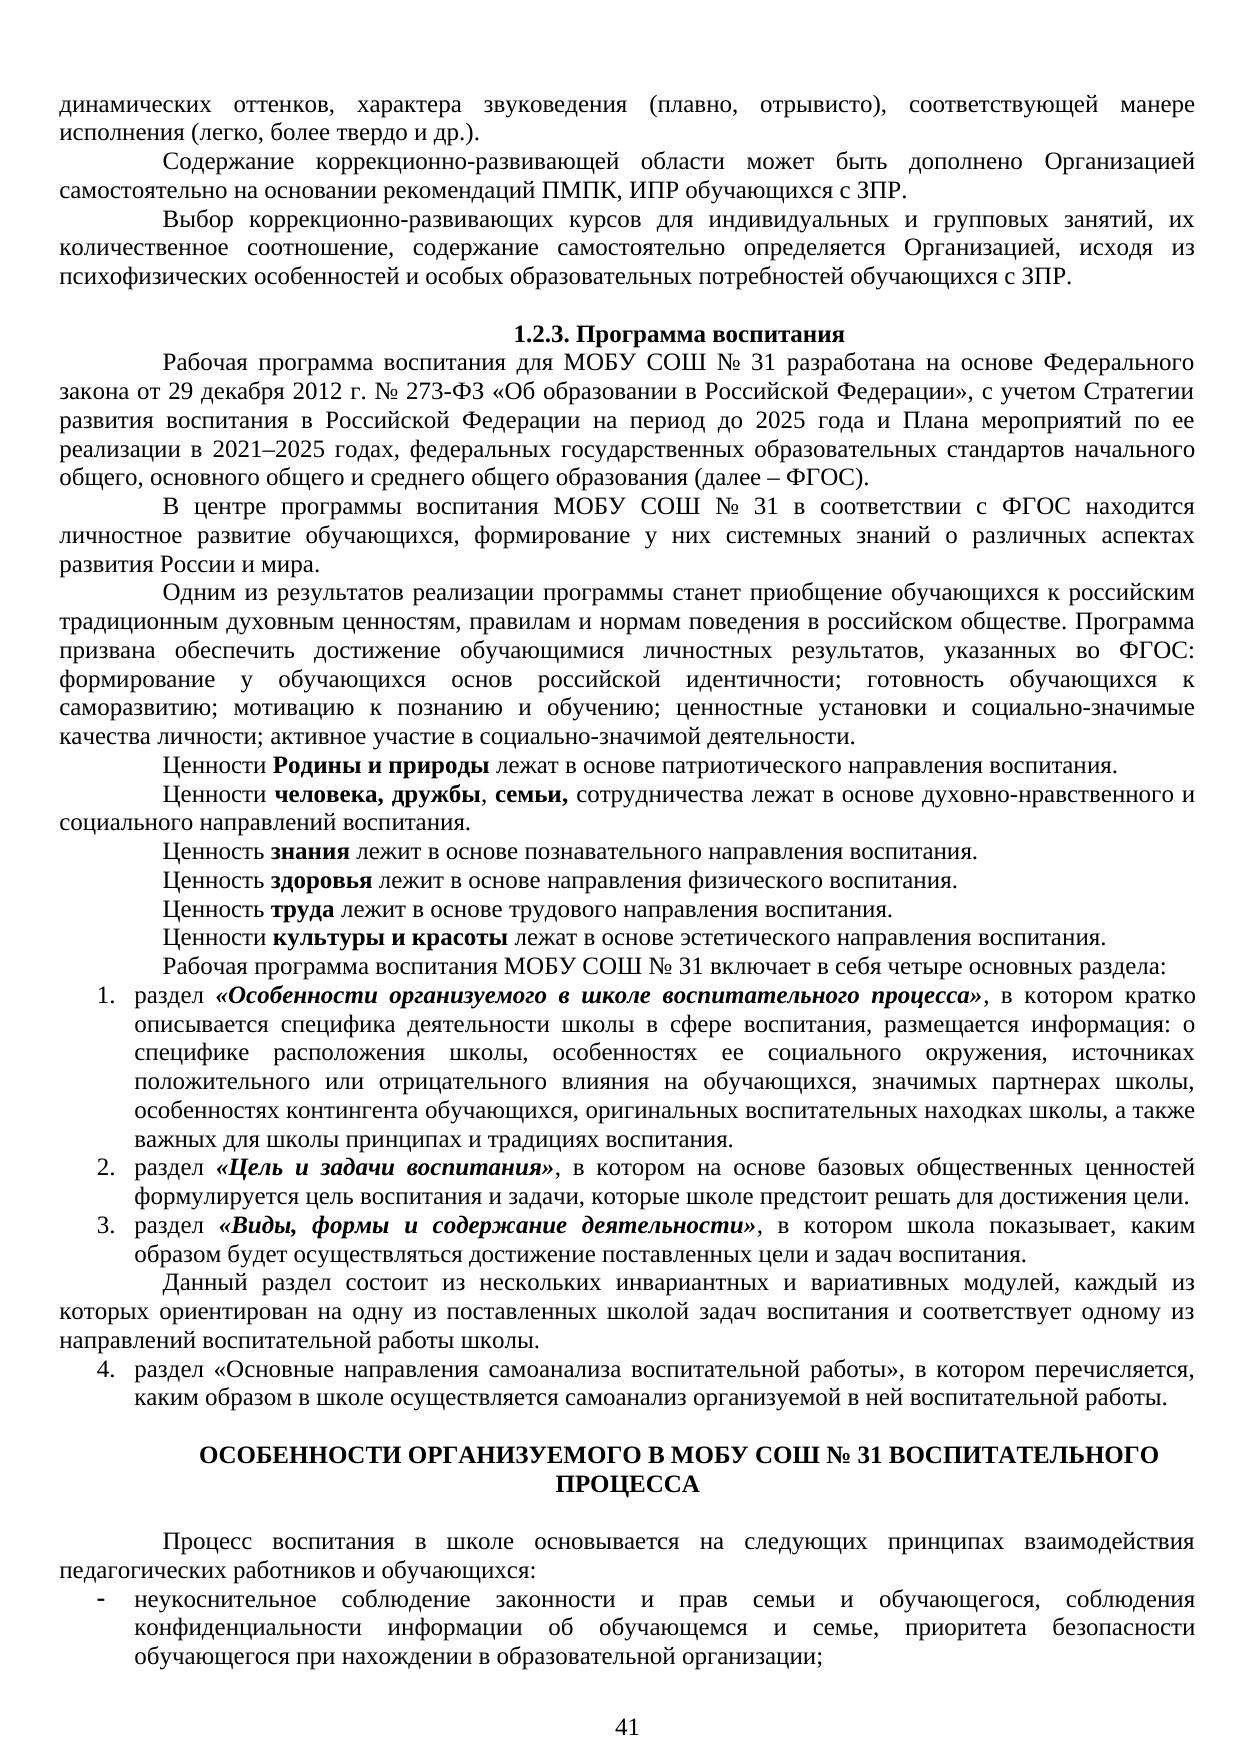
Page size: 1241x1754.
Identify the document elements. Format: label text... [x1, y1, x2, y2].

list раздел «Виды, формы и содержание деятельности», в котором школа показывает, каким образом будет осуществляться достижение поставленных цели и задач воспитания. [97, 1210, 1196, 1267]
list неукоснительное соблюдение законности и прав семьи и обучающегося, соблюдения конфиденциальности информации об обучающемся и семье, приоритета безопасности обучающегося при нахождении в образовательной организации; [97, 1584, 1196, 1670]
text Рабочая программа воспитания МОБУ СОШ № 31 включает в себя четыре основных раздела: [59, 951, 1196, 980]
list раздел «Основные направления самоанализа воспитательной работы», в котором перечисляется, каким образом в школе осуществляется самоанализ организуемой в ней воспитательной работы. [97, 1354, 1196, 1411]
text Ценности культуры и красоты лежат в основе эстетического направления воспитания. [59, 922, 1196, 951]
list раздел «Особенности организуемого в школе воспитательного процесса», в котором кратко описывается специфика деятельности школы в сфере воспитания, размещается информация: о специфике расположения школы, особенностях ее социального окружения, источниках положительного или отрицательного влияния на обучающихся, значимых партнерах школы, особенностях контингента обучающихся, оригинальных воспитательных находках школы, а также важных для школы принципах и традициях воспитания. [97, 980, 1196, 1152]
text Ценность труда лежит в основе трудового направления воспитания. [59, 894, 1196, 922]
text Процесс воспитания в школе основывается на следующих принципах взаимодействия педагогических работников и обучающихся: [59, 1526, 1196, 1584]
text Ценность знания лежит в основе познавательного направления воспитания. [59, 836, 1196, 865]
list раздел «Цель и задачи воспитания», в котором на основе базовых общественных ценностей формулируется цель воспитания и задачи, которые школе предстоит решать для достижения цели. [97, 1152, 1196, 1210]
text Данный раздел состоит из нескольких инвариантных и вариативных модулей, каждый из которых ориентирован на одну из поставленных школой задач воспитания и соответствует одному из направлений воспитательной работы школы. [59, 1267, 1196, 1354]
text Ценности человека, дружбы, семьи, сотрудничества лежат в основе духовно-нравственного и социального направлений воспитания. [59, 779, 1196, 836]
text Рабочая программа воспитания для МОБУ СОШ № 31 разработана на основе Федерального закона от 29 декабря 2012 г. № 273-ФЗ «Об образовании в Российской Федерации», с учетом Стратегии развития воспитания в Российской Федерации на период до 2025 года и Плана мероприятий по ее реализации в 2021–2025 годах, федеральных государственных образовательных стандартов начального общего, основного общего и среднего общего образования (далее – ФГОС). [59, 347, 1196, 491]
text 1.2.3. Программа воспитания [59, 319, 1196, 347]
text Ценность здоровья лежит в основе направления физического воспитания. [59, 865, 1196, 894]
text В центре программы воспитания МОБУ СОШ № 31 в соответствии с ФГОС находится личностное развитие обучающихся, формирование у них системных знаний о различных аспектах развития России и мира. [59, 491, 1196, 577]
text ОСОБЕННОСТИ ОРГАНИЗУЕМОГО В МОБУ СОШ № 31 ВОСПИТАТЕЛЬНОГО ПРОЦЕССА [59, 1440, 1196, 1497]
text Ценности Родины и природы лежат в основе патриотического направления воспитания. [59, 750, 1196, 779]
text Содержание коррекционно-развивающей области может быть дополнено Организацией самостоятельно на основании рекомендаций ПМПК, ИПР обучающихся с ЗПР. [59, 146, 1196, 204]
text Одним из результатов реализации программы станет приобщение обучающихся к российским традиционным духовным ценностям, правилам и нормам поведения в российском обществе. Программа призвана обеспечить достижение обучающимися личностных результатов, указанных во ФГОС: формирование у обучающихся основ российской идентичности; готовность обучающихся к саморазвитию; мотивацию к познанию и обучению; ценностные установки и социально-значимые качества личности; активное участие в социально-значимой деятельности. [59, 577, 1196, 750]
text Выбор коррекционно-развивающих курсов для индивидуальных и групповых занятий, их количественное соотношение, содержание самостоятельно определяется Организацией, исходя из психофизических особенностей и особых образовательных потребностей обучающихся с ЗПР. [59, 204, 1196, 290]
text динамических оттенков, характера звуковедения (плавно, отрывисто), соответствующей манере исполнения (легко, более твердо и др.). [59, 89, 1196, 146]
